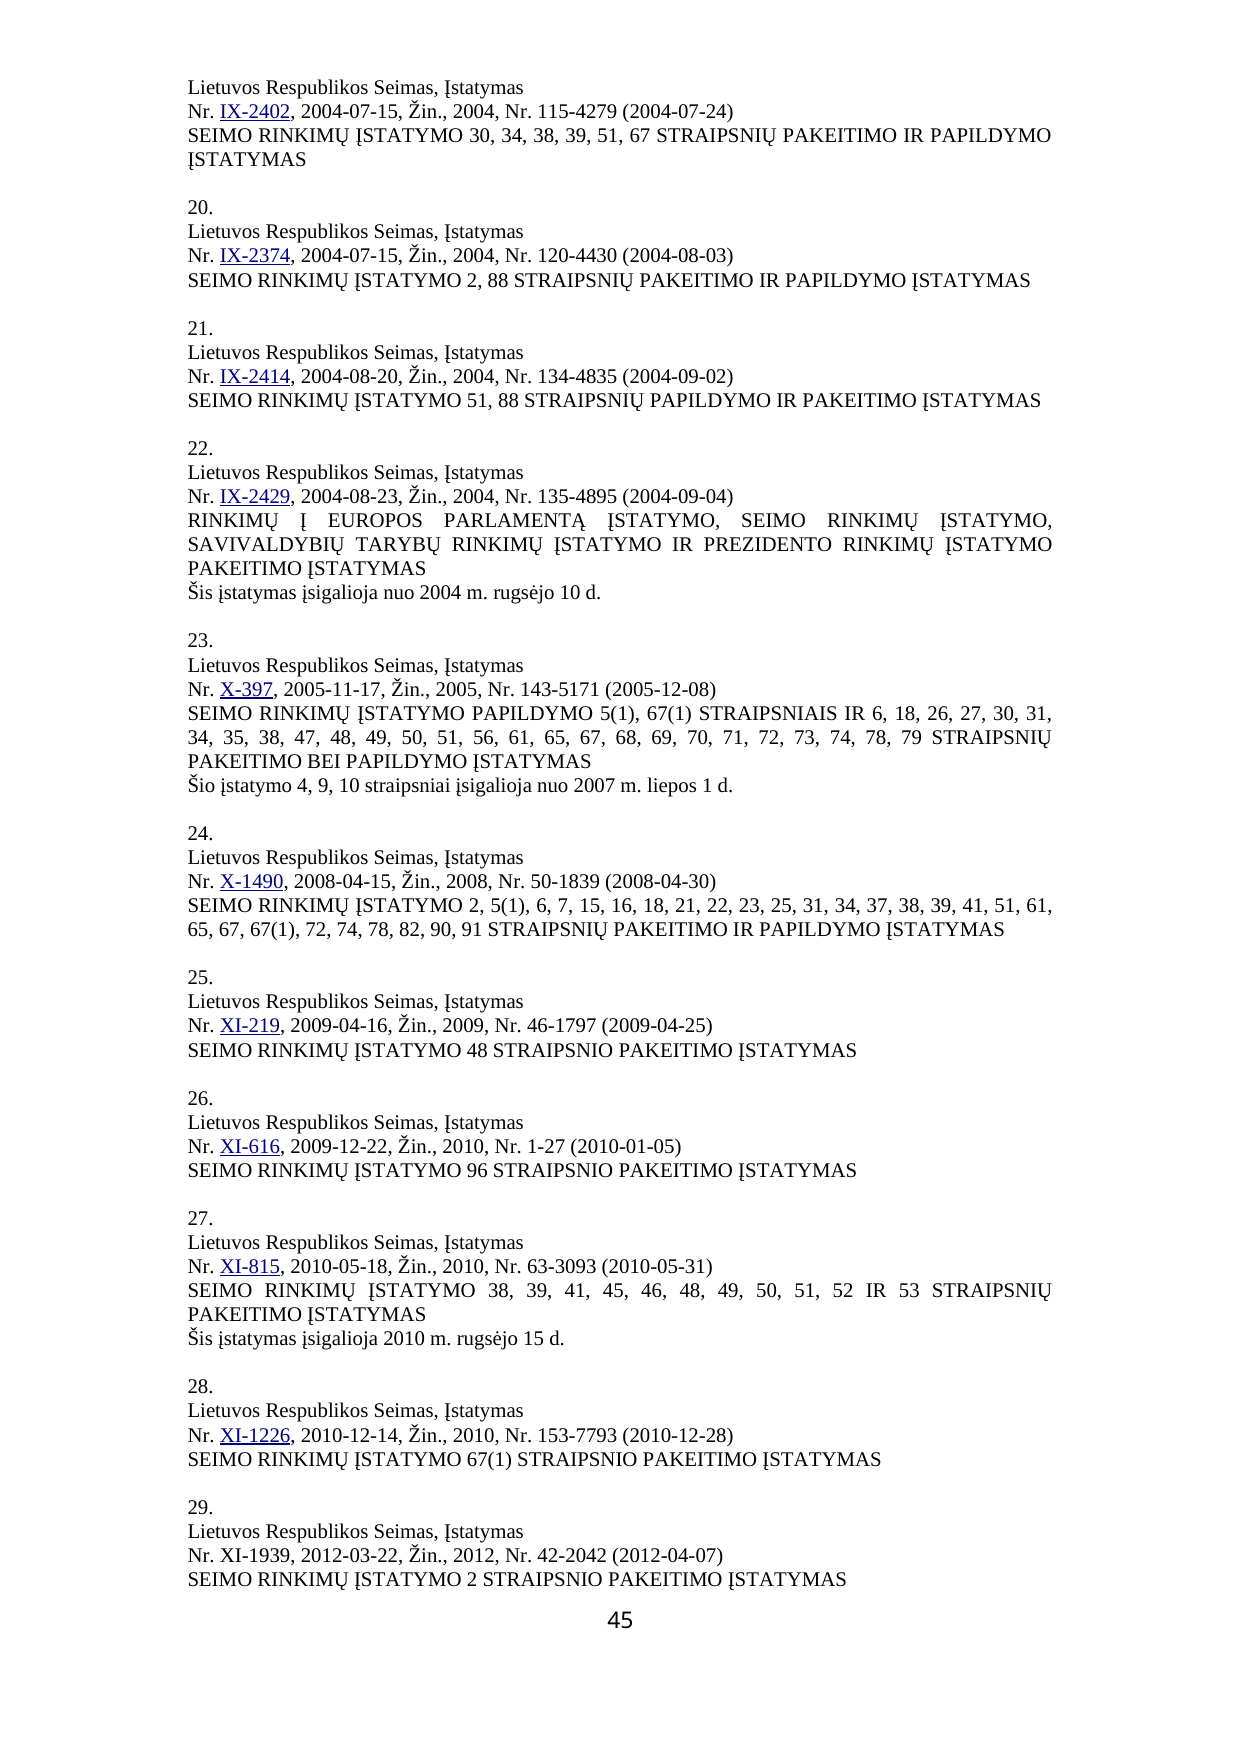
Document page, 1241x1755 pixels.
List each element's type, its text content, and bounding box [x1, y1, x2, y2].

text Nr. IX-2414, 2004-08-20, Žin., 2004, Nr. 134-4835 (2004-09-02) [187, 364, 1053, 388]
text SEIMO RINKIMŲ ĮSTATYMO 2, 88 STRAIPSNIŲ PAKEITIMO IR PAPILDYMO ĮSTATYMAS [187, 267, 1053, 292]
text SEIMO RINKIMŲ ĮSTATYMO PAPILDYMO 5(1), 67(1) STRAIPSNIAIS IR 6, 18, 26, 27, 30, 31, 34, 35, 38, 47, 48, 49, 50, 51, 56, 61, 65, 67, 68, 69, 70, 71, 72, 73, 74, 78, 79 STRAIPSNIŲ PAKEITIMO BEI PAPILDYMO ĮSTATYMAS [187, 701, 1053, 773]
text 25. [187, 965, 1053, 989]
text Lietuvos Respublikos Seimas, Įstatymas [187, 1230, 1053, 1254]
text Lietuvos Respublikos Seimas, Įstatymas [187, 652, 1053, 677]
text Lietuvos Respublikos Seimas, Įstatymas [187, 75, 1053, 99]
text 29. [187, 1495, 1053, 1519]
text Nr. XI-815, 2010-05-18, Žin., 2010, Nr. 63-3093 (2010-05-31) [187, 1254, 1053, 1278]
text Nr. X-1490, 2008-04-15, Žin., 2008, Nr. 50-1839 (2008-04-30) [187, 869, 1053, 893]
text Šis įstatymas įsigalioja nuo 2004 m. rugsėjo 10 d. [187, 580, 1053, 604]
text Lietuvos Respublikos Seimas, Įstatymas [187, 1398, 1053, 1422]
text Lietuvos Respublikos Seimas, Įstatymas [187, 845, 1053, 869]
text Lietuvos Respublikos Seimas, Įstatymas [187, 219, 1053, 243]
text SEIMO RINKIMŲ ĮSTATYMO 2, 5(1), 6, 7, 15, 16, 18, 21, 22, 23, 25, 31, 34, 37, 38, 39, 41, 51, 61, 65, 67, 67(1), 72, 74, 78, 82, 90, 91 STRAIPSNIŲ PAKEITIMO IR PAPILDYMO ĮSTATYMAS [187, 893, 1053, 941]
text 24. [187, 821, 1053, 845]
text Nr. XI-616, 2009-12-22, Žin., 2010, Nr. 1-27 (2010-01-05) [187, 1134, 1053, 1158]
text Nr. XI-219, 2009-04-16, Žin., 2009, Nr. 46-1797 (2009-04-25) [187, 1013, 1053, 1037]
text Lietuvos Respublikos Seimas, Įstatymas [187, 460, 1053, 484]
text Lietuvos Respublikos Seimas, Įstatymas [187, 1110, 1053, 1134]
text SEIMO RINKIMŲ ĮSTATYMO 2 STRAIPSNIO PAKEITIMO ĮSTATYMAS [187, 1567, 1053, 1591]
text SEIMO RINKIMŲ ĮSTATYMO 96 STRAIPSNIO PAKEITIMO ĮSTATYMAS [187, 1158, 1053, 1182]
text Lietuvos Respublikos Seimas, Įstatymas [187, 1519, 1053, 1543]
text Nr. XI-1226, 2010-12-14, Žin., 2010, Nr. 153-7793 (2010-12-28) [187, 1422, 1053, 1447]
text Lietuvos Respublikos Seimas, Įstatymas [187, 989, 1053, 1013]
text RINKIMŲ Į EUROPOS PARLAMENTĄ ĮSTATYMO, SEIMO RINKIMŲ ĮSTATYMO, SAVIVALDYBIŲ TARYBŲ RINKIMŲ ĮSTATYMO IR PREZIDENTO RINKIMŲ ĮSTATYMO PAKEITIMO ĮSTATYMAS [187, 508, 1053, 580]
text SEIMO RINKIMŲ ĮSTATYMO 48 STRAIPSNIO PAKEITIMO ĮSTATYMAS [187, 1037, 1053, 1062]
text Nr. IX-2429, 2004-08-23, Žin., 2004, Nr. 135-4895 (2004-09-04) [187, 484, 1053, 508]
text 21. [187, 316, 1053, 340]
text Nr. IX-2374, 2004-07-15, Žin., 2004, Nr. 120-4430 (2004-08-03) [187, 243, 1053, 267]
text SEIMO RINKIMŲ ĮSTATYMO 67(1) STRAIPSNIO PAKEITIMO ĮSTATYMAS [187, 1447, 1053, 1471]
text 26. [187, 1086, 1053, 1110]
text 28. [187, 1374, 1053, 1398]
text 22. [187, 436, 1053, 460]
text Nr. IX-2402, 2004-07-15, Žin., 2004, Nr. 115-4279 (2004-07-24) [187, 99, 1053, 123]
text Šio įstatymo 4, 9, 10 straipsniai įsigalioja nuo 2007 m. liepos 1 d. [187, 773, 1053, 797]
text 23. [187, 628, 1053, 652]
text Šis įstatymas įsigalioja 2010 m. rugsėjo 15 d. [187, 1326, 1053, 1350]
text 27. [187, 1206, 1053, 1230]
text 20. [187, 195, 1053, 219]
text Nr. X-397, 2005-11-17, Žin., 2005, Nr. 143-5171 (2005-12-08) [187, 677, 1053, 701]
text SEIMO RINKIMŲ ĮSTATYMO 38, 39, 41, 45, 46, 48, 49, 50, 51, 52 IR 53 STRAIPSNIŲ PAKEITIMO ĮSTATYMAS [187, 1278, 1053, 1326]
text Nr. XI-1939, 2012-03-22, Žin., 2012, Nr. 42-2042 (2012-04-07) [187, 1543, 1053, 1567]
text SEIMO RINKIMŲ ĮSTATYMO 30, 34, 38, 39, 51, 67 STRAIPSNIŲ PAKEITIMO IR PAPILDYMO ĮSTATYMAS [187, 123, 1053, 171]
text Lietuvos Respublikos Seimas, Įstatymas [187, 340, 1053, 364]
text SEIMO RINKIMŲ ĮSTATYMO 51, 88 STRAIPSNIŲ PAPILDYMO IR PAKEITIMO ĮSTATYMAS [187, 388, 1053, 412]
